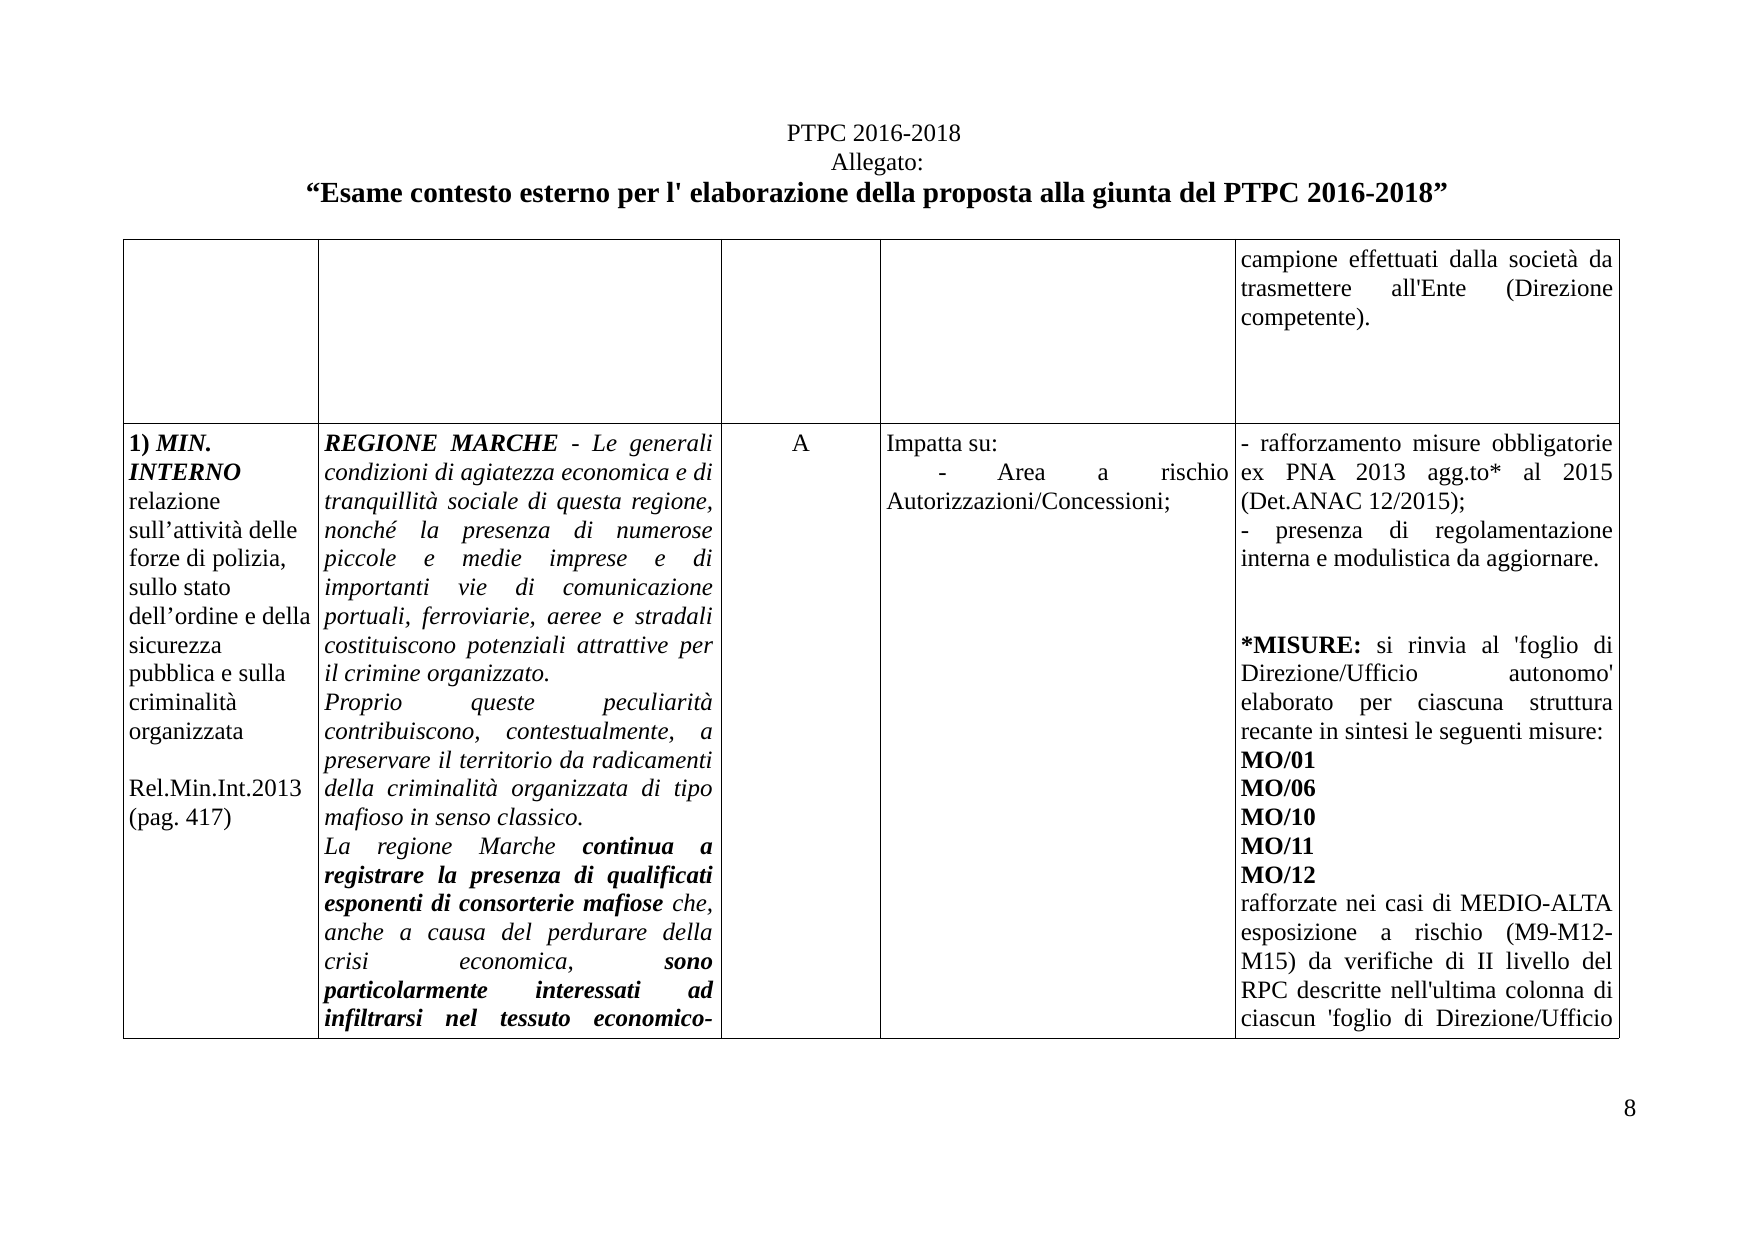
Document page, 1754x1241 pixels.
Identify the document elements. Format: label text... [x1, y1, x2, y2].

table_cell [319, 240, 721, 423]
table_cell - rafforzamento misure obbligatorie ex PNA 2013 agg.to* al 2015 (Det.ANAC 12/2015); - presenza di regolamentazione interna e modulistica da aggiornare. *MISURE: si rinvia al 'foglio di Direzione/Ufficio autonomo' elaborato per ciascuna struttura recante in sintesi le seguenti misure: MO/01 MO/06 MO/10 MO/11 MO/12 rafforzate nei casi di MEDIO-ALTA esposizione a rischio (M9-M12-M15) da verifiche di II livello del RPC descritte nell'ultima colonna di ciascun 'foglio di Direzione/Ufficio [1236, 424, 1619, 1038]
table_cell A [722, 424, 880, 1038]
table_cell [124, 240, 318, 423]
table_cell campione effettuati dalla società da trasmettere all'Ente (Direzione competente). [1236, 240, 1619, 423]
table_cell [881, 240, 1235, 423]
table_cell [722, 240, 880, 423]
table_cell 1) MIN. INTERNO relazione sull’attività delle forze di polizia, sullo stato dell’ordine e della sicurezza pubblica e sulla criminalità organizzata Rel.Min.Int.2013 (pag. 417) [124, 424, 318, 1038]
table_cell REGIONE MARCHE - Le generali condizioni di agiatezza economica e di tranquillità sociale di questa regione, nonché la presenza di numerose piccole e medie imprese e di importanti vie di comunicazione portuali, ferroviarie, aeree e stradali costituiscono potenziali attrattive per il crimine organizzato. Proprio queste peculiarità contribuiscono, contestualmente, a preservare il territorio da radicamenti della criminalità organizzata di tipo mafioso in senso classico. La regione Marche continua a registrare la presenza di qualificati esponenti di consorterie mafiose che, anche a causa del perdurare della crisi economica, sono particolarmente interessati ad infiltrarsi nel tessuto economico- [319, 424, 721, 1038]
table_cell Impatta su: - Area a rischio Autorizzazioni/Concessioni; [881, 424, 1235, 1038]
